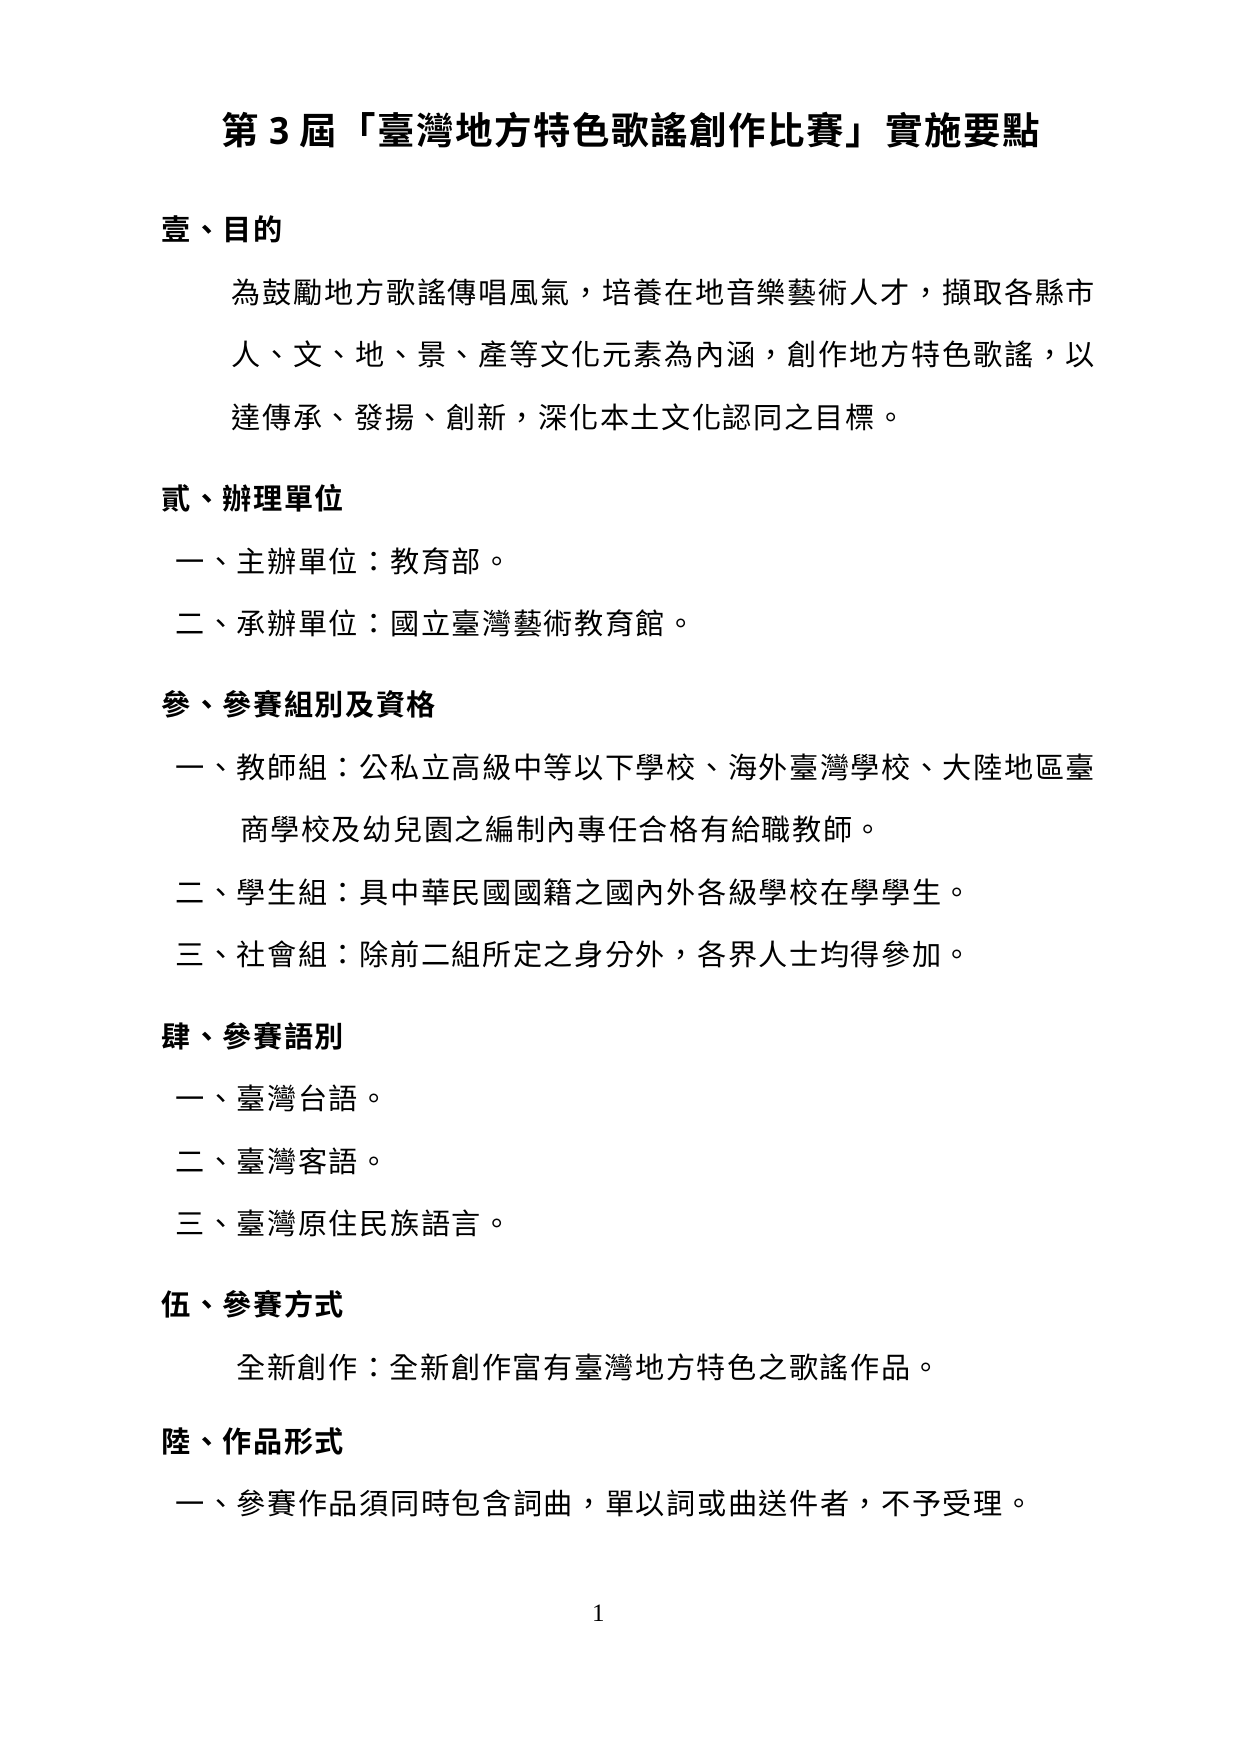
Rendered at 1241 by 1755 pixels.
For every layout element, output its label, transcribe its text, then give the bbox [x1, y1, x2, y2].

text 三、臺灣原住民族語言。 [175, 1180, 1063, 1243]
text 參、參賽組別及資格 [161, 661, 1063, 724]
text 陸、作品形式 [161, 1398, 1063, 1460]
text 二、學生組：具中華民國國籍之國內外各級學校在學學生。 [175, 849, 1107, 911]
text 二、臺灣客語。 [175, 1118, 1063, 1180]
text 一、教師組：公私立高級中等以下學校、海外臺灣學校、大陸地區臺商學校及幼兒園之編制內專任合格有給職教師。 [175, 724, 1107, 849]
text 肆、參賽語別 [161, 993, 1063, 1055]
text 全新創作：全新創作富有臺灣地方特色之歌謠作品。 [236, 1324, 1084, 1386]
text 伍、參賽方式 [161, 1261, 1063, 1324]
text 一、主辦單位：教育部。 [175, 518, 1063, 580]
text 一、臺灣台語。 [175, 1055, 1063, 1118]
text 貳、辦理單位 [161, 455, 1063, 518]
text 第3屆「臺灣地方特色歌謠創作比賽」實施要點 [133, 86, 1128, 149]
text 三、社會組：除前二組所定之身分外，各界人士均得參加。 [175, 911, 1063, 974]
text 一、參賽作品須同時包含詞曲，單以詞或曲送件者，不予受理。 [175, 1460, 1063, 1523]
text 為鼓勵地方歌謠傳唱風氣，培養在地音樂藝術人才，擷取各縣市人、文、地、景、產等文化元素為內涵，創作地方特色歌謠，以達傳承、發揚、創新，深化本土文化認同之目標。 [231, 249, 1098, 436]
text 二、承辦單位：國立臺灣藝術教育館。 [175, 580, 1063, 643]
text 壹、目的 [161, 186, 1063, 249]
